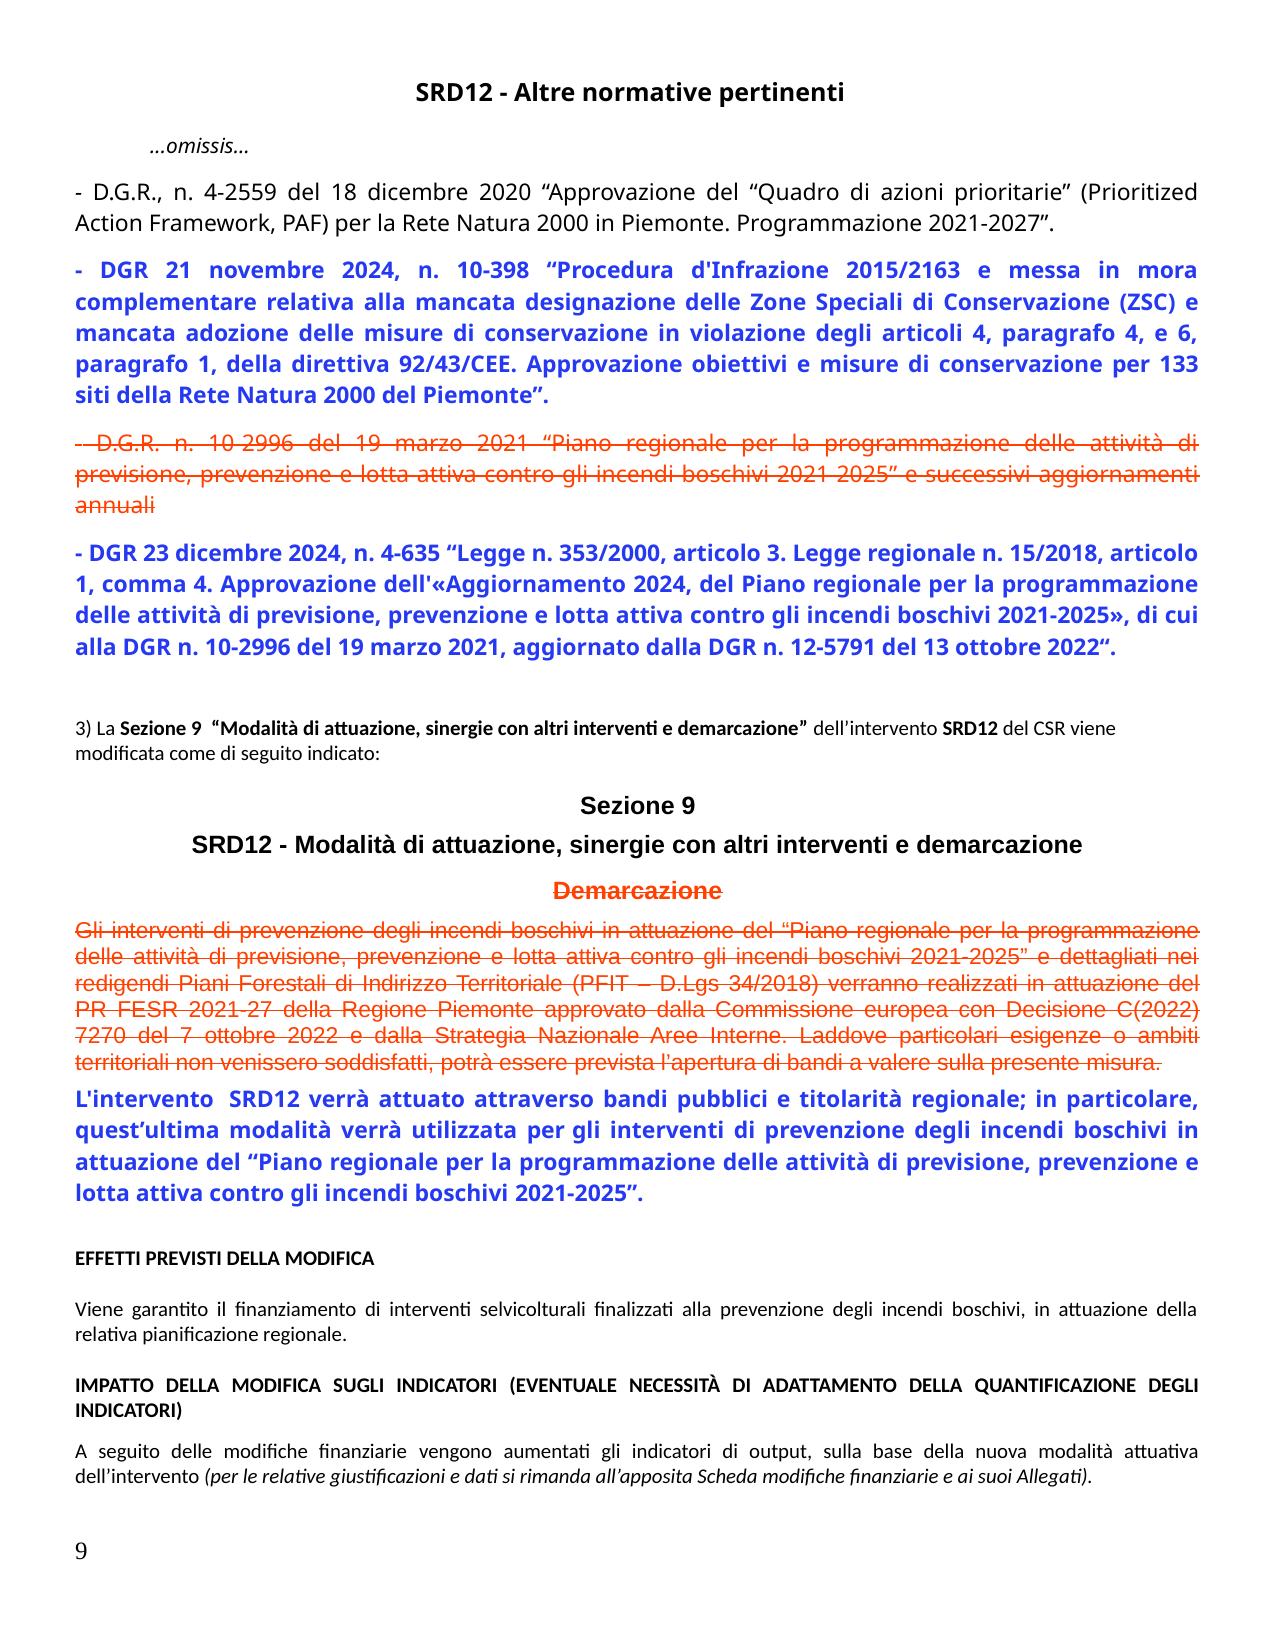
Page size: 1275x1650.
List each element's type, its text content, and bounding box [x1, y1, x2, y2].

text L'intervento SRD12 verrà attuato attraverso bandi pubblici e titolarità regionale; in particolare, quest’ultima modalità verrà utilizzata per gli interventi di prevenzione degli incendi boschivi in attuazione del “Piano regionale per la programmazione delle attività di previsione, prevenzione e lotta attiva contro gli incendi boschivi 2021-2025”. [75, 1083, 1200, 1208]
text A seguito delle modifiche finanziarie vengono aumentati gli indicatori di output, sulla base della nuova modalità attuativa dell’intervento (per le relative giustificazioni e dati si rimanda all’apposita Scheda modifiche finanziarie e ai suoi Allegati). [75, 1438, 1200, 1489]
text Sezione 9 [75, 791, 1200, 820]
text Gli interventi di prevenzione degli incendi boschivi in attuazione del “Piano regionale per la programmazione delle attività di previsione, prevenzione e lotta attiva contro gli incendi boschivi 2021-2025” e dettagliati nei redigendi Piani Forestali di Indirizzo Territoriale (PFIT – D.Lgs 34/2018) verranno realizzati in attuazione del PR FESR 2021-27 della Regione Piemonte approvato dalla Commissione europea con Decisione C(2022) 7270 del 7 ottobre 2022 e dalla Strategia Nazionale Aree Interne. Laddove particolari esigenze o ambiti territoriali non venissero soddisfatti, potrà essere prevista l’apertura di bandi a valere sulla presente misura. [75, 985, 1200, 1010]
text IMPATTO DELLA MODIFICA SUGLI INDICATORI (EVENTUALE NECESSITÀ DI ADATTAMENTO DELLA QUANTIFICAZIONE DEGLI INDICATORI) [75, 1372, 1200, 1423]
text - DGR 23 dicembre 2024, n. 4-635 “Legge n. 353/2000, articolo 3. Legge regionale n. 15/2018, articolo 1, comma 4. Approvazione dell'«Aggiornamento 2024, del Piano regionale per la programmazione delle attività di previsione, prevenzione e lotta attiva contro gli incendi boschivi 2021-2025», di cui alla DGR n. 10-2996 del 19 marzo 2021, aggiornato dalla DGR n. 12-5791 del 13 ottobre 2022“. [75, 537, 1200, 662]
text Gli interventi di prevenzione degli incendi boschivi in attuazione del “Piano regionale per la programmazione delle attività di previsione, prevenzione e lotta attiva contro gli incendi boschivi 2021-2025” e dettagliati nei redigendi Piani Forestali di Indirizzo Territoriale (PFIT – D.Lgs 34/2018) verranno realizzati in attuazione del PR FESR 2021-27 della Regione Piemonte approvato dalla Commissione europea con Decisione C(2022) 7270 del 7 ottobre 2022 e dalla Strategia Nazionale Aree Interne. Laddove particolari esigenze o ambiti territoriali non venissero soddisfatti, potrà essere prevista l’apertura di bandi a valere sulla presente misura. [75, 1011, 1200, 1037]
subtitle - D.G.R., n. 4-2559 del 18 dicembre 2020 “Approvazione del “Quadro di azioni prioritarie” (Prioritized Action Framework, PAF) per la Rete Natura 2000 in Piemonte. Programmazione 2021-2027”. [75, 176, 1200, 238]
text Viene garantito il finanziamento di interventi selvicolturali finalizzati alla prevenzione degli incendi boschivi, in attuazione della relativa pianificazione regionale. [75, 1296, 1200, 1347]
text Demarcazione [75, 876, 1200, 904]
text SRD12 - Modalità di attuazione, sinergie con altri interventi e demarcazione [75, 830, 1200, 859]
text - DGR 21 novembre 2024, n. 10-398 “Procedura d'Infrazione 2015/2163 e messa in mora complementare relativa alla mancata designazione delle Zone Speciali di Conservazione (ZSC) e mancata adozione delle misure di conservazione in violazione degli articoli 4, paragrafo 4, e 6, paragrafo 1, della direttiva 92/43/CEE. Approvazione obiettivi e misure di conservazione per 133 siti della Rete Natura 2000 del Piemonte”. [75, 254, 1200, 411]
subtitle - D.G.R. n. 10-2996 del 19 marzo 2021 “Piano regionale per la programmazione delle attività di previsione, prevenzione e lotta attiva contro gli incendi boschivi 2021-2025” e successivi aggiornamenti annuali [75, 427, 1200, 475]
subtitle - D.G.R. n. 10-2996 del 19 marzo 2021 “Piano regionale per la programmazione delle attività di previsione, prevenzione e lotta attiva contro gli incendi boschivi 2021-2025” e successivi aggiornamenti annuali [75, 477, 1200, 521]
text Gli interventi di prevenzione degli incendi boschivi in attuazione del “Piano regionale per la programmazione delle attività di previsione, prevenzione e lotta attiva contro gli incendi boschivi 2021-2025” e dettagliati nei redigendi Piani Forestali di Indirizzo Territoriale (PFIT – D.Lgs 34/2018) verranno realizzati in attuazione del PR FESR 2021-27 della Regione Piemonte approvato dalla Commissione europea con Decisione C(2022) 7270 del 7 ottobre 2022 e dalla Strategia Nazionale Aree Interne. Laddove particolari esigenze o ambiti territoriali non venissero soddisfatti, potrà essere prevista l’apertura di bandi a valere sulla presente misura. [75, 933, 1200, 984]
text Gli interventi di prevenzione degli incendi boschivi in attuazione del “Piano regionale per la programmazione delle attività di previsione, prevenzione e lotta attiva contro gli incendi boschivi 2021-2025” e dettagliati nei redigendi Piani Forestali di Indirizzo Territoriale (PFIT – D.Lgs 34/2018) verranno realizzati in attuazione del PR FESR 2021-27 della Regione Piemonte approvato dalla Commissione europea con Decisione C(2022) 7270 del 7 ottobre 2022 e dalla Strategia Nazionale Aree Interne. Laddove particolari esigenze o ambiti territoriali non venissero soddisfatti, potrà essere prevista l’apertura di bandi a valere sulla presente misura. [75, 917, 1200, 931]
text 3) La Sezione 9 “Modalità di attuazione, sinergie con altri interventi e demarcazione” dell’intervento SRD12 del CSR viene modificata come di seguito indicato: [75, 715, 1200, 766]
list ...omissis… [112, 131, 1200, 159]
text Gli interventi di prevenzione degli incendi boschivi in attuazione del “Piano regionale per la programmazione delle attività di previsione, prevenzione e lotta attiva contro gli incendi boschivi 2021-2025” e dettagliati nei redigendi Piani Forestali di Indirizzo Territoriale (PFIT – D.Lgs 34/2018) verranno realizzati in attuazione del PR FESR 2021-27 della Regione Piemonte approvato dalla Commissione europea con Decisione C(2022) 7270 del 7 ottobre 2022 e dalla Strategia Nazionale Aree Interne. Laddove particolari esigenze o ambiti territoriali non venissero soddisfatti, potrà essere prevista l’apertura di bandi a valere sulla presente misura. [75, 1038, 1200, 1075]
text EFFETTI PREVISTI DELLA MODIFICA [75, 1245, 1200, 1270]
text SRD12 - Altre normative pertinenti [75, 75, 1185, 109]
